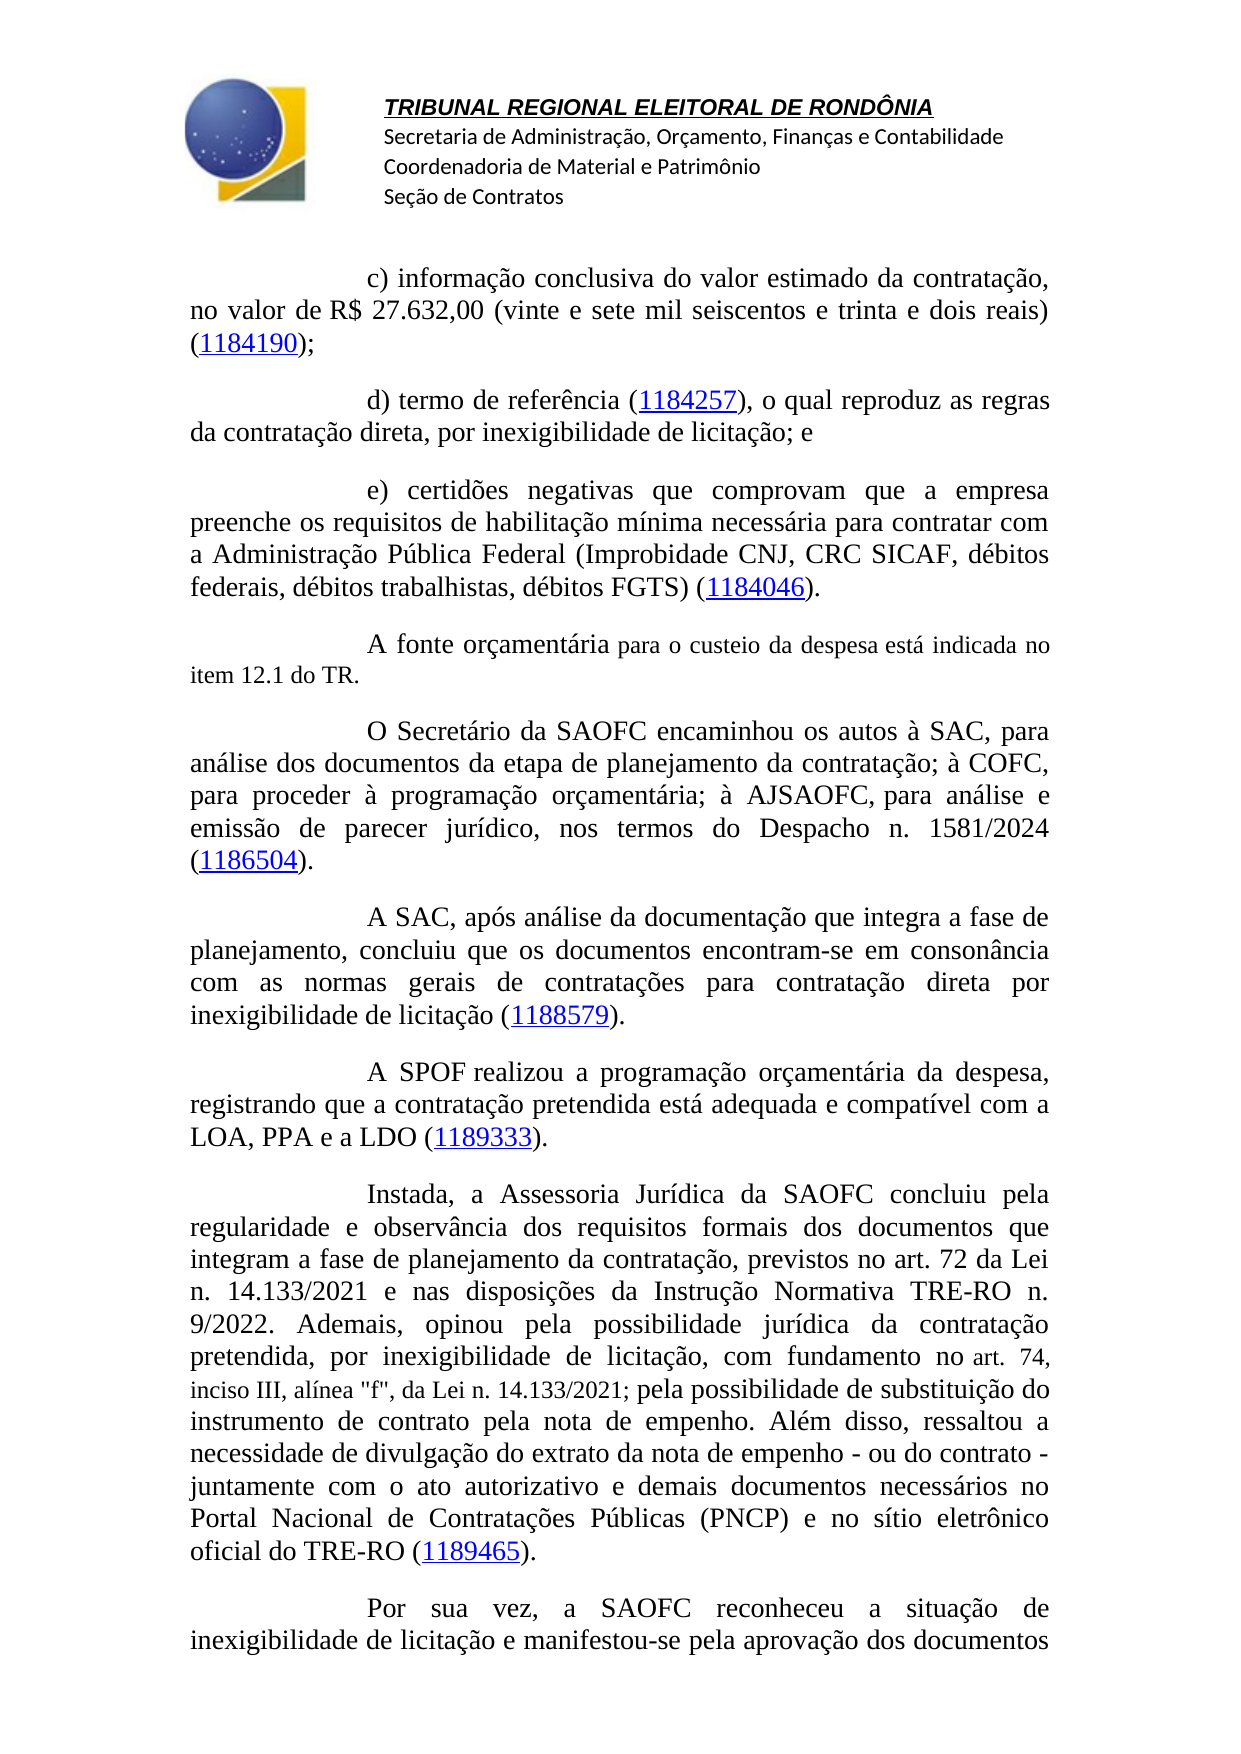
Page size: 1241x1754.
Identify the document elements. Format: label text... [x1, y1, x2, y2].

text A SPOF realizou a programação orçamentária da despesa, registrando que a contratação pretendida está adequada e compatível com a LOA, PPA e a LDO (1189333). [190, 1055, 1051, 1152]
text Por sua vez, a SAOFC reconheceu a situação de inexigibilidade de licitação e manifestou-se pela aprovação dos documentos [190, 1591, 1051, 1656]
text A SAC, após análise da documentação que integra a fase de planejamento, concluiu que os documentos encontram-se em consonância com as normas gerais de contratações para contratação direta por inexigibilidade de licitação (1188579). [190, 901, 1051, 1030]
text c) informação conclusiva do valor estimado da contratação, no valor de R$ 27.632,00 (vinte e sete mil seiscentos e trinta e dois reais)(1184190); [190, 261, 1051, 358]
text e) certidões negativas que comprovam que a empresa preenche os requisitos de habilitação mínima necessária para contratar com a Administração Pública Federal (Improbidade CNJ, CRC SICAF, débitos federais, débitos trabalhistas, débitos FGTS) (1184046). [190, 473, 1051, 602]
text A fonte orçamentária para o custeio da despesa está indicada no item 12.1 do TR. [190, 627, 1051, 688]
text Instada, a Assessoria Jurídica da SAOFC concluiu pela regularidade e observância dos requisitos formais dos documentos que integram a fase de planejamento da contratação, previstos no art. 72 da Lei n. 14.133/2021 e nas disposições da Instrução Normativa TRE-RO n. 9/2022. Ademais, opinou pela possibilidade jurídica da contratação pretendida, por inexigibilidade de licitação, com fundamento no art. 74, inciso III, alínea "f", da Lei n. 14.133/2021; pela possibilidade de substituição do instrumento de contrato pela nota de empenho. Além disso, ressaltou a necessidade de divulgação do extrato da nota de empenho - ou do contrato - juntamente com o ato autorizativo e demais documentos necessários no Portal Nacional de Contratações Públicas (PNCP) e no sítio eletrônico oficial do TRE-RO (1189465). [190, 1177, 1051, 1566]
text d) termo de referência (1184257), o qual reproduz as regras da contratação direta, por inexigibilidade de licitação; e [190, 383, 1051, 448]
text O Secretário da SAOFC encaminhou os autos à SAC, para análise dos documentos da etapa de planejamento da contratação; à COFC, para proceder à programação orçamentária; à AJSAOFC, para análise e emissão de parecer jurídico, nos termos do Despacho n. 1581/2024 (1186504). [190, 713, 1051, 876]
